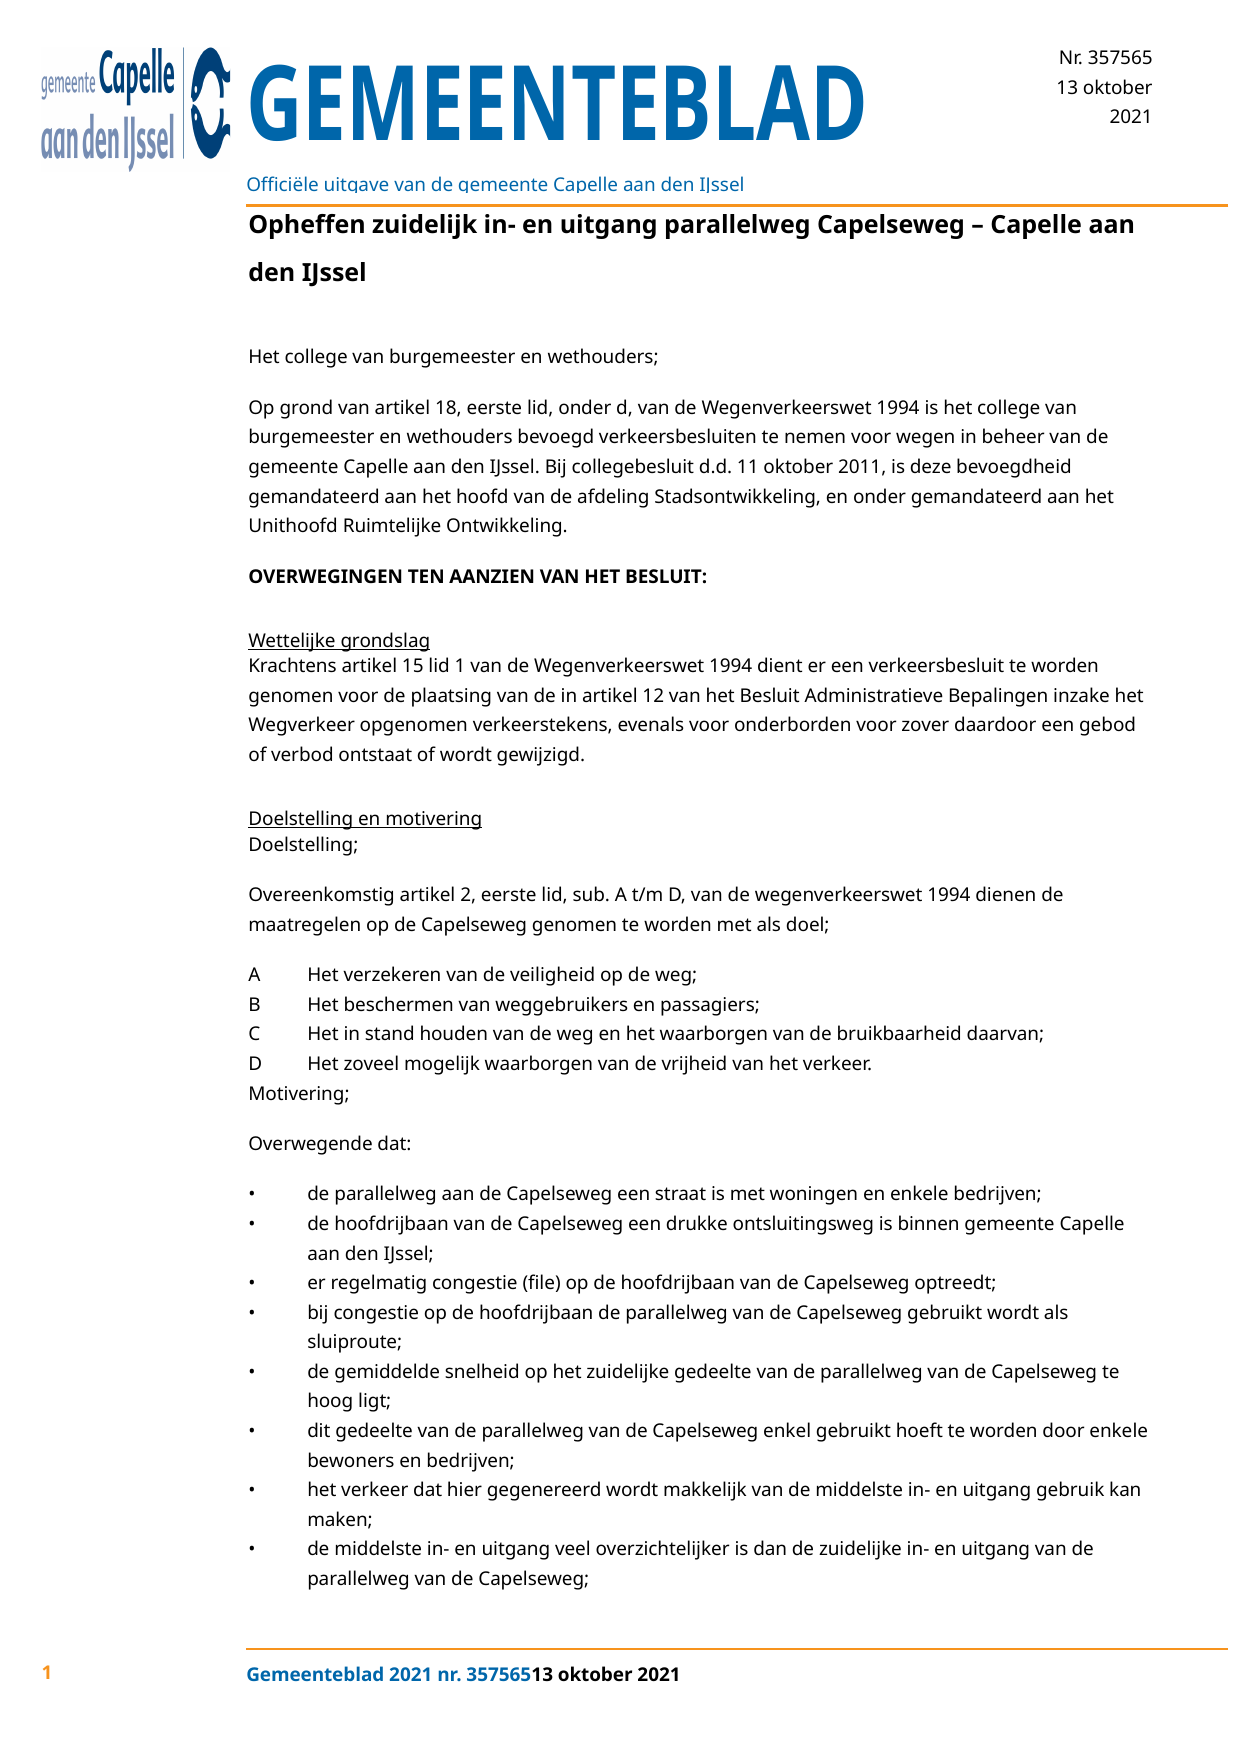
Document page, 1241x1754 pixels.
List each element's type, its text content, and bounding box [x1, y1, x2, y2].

text Motivering; [248, 1080, 1152, 1105]
list de gemiddelde snelheid op het zuidelijke gedeelte van de parallelweg van de Capelseweg te hoog ligt; [248, 1358, 1152, 1413]
list Het zoveel mogelijk waarborgen van de vrijheid van het verkeer. [248, 1050, 1152, 1076]
text Wettelijke grondslag [248, 627, 1152, 652]
text Op grond van artikel 18, eerste lid, onder d, van de Wegenverkeerswet 1994 is het college van burgemeester en wethouders bevoegd verkeersbesluiten te nemen voor wegen in beheer van de gemeente Capelle aan den IJssel. Bij collegebesluit d.d. 11 oktober 2011, is deze bevoegdheid gemandateerd aan het hoofd van de afdeling Stadsontwikkeling, en onder gemandateerd aan het Unithoofd Ruimtelijke Ontwikkeling. [248, 394, 1152, 538]
text Krachtens artikel 15 lid 1 van de Wegenverkeerswet 1994 dient er een verkeersbesluit te worden genomen voor de plaatsing van de in artikel 12 van het Besluit Administratieve Bepalingen inzake het Wegverkeer opgenomen verkeerstekens, evenals voor onderborden voor zover daardoor een gebod of verbod ontstaat of wordt gewijzigd. [248, 652, 1152, 767]
list de parallelweg aan de Capelseweg een straat is met woningen en enkele bedrijven; [248, 1181, 1152, 1206]
list bij congestie op de hoofdrijbaan de parallelweg van de Capelseweg gebruikt wordt als sluiproute; [248, 1299, 1152, 1354]
text Doelstelling en motivering [248, 805, 1152, 831]
text Het college van burgemeester en wethouders; [248, 344, 1152, 369]
text Doelstelling; [248, 831, 1152, 857]
text Overwegende dat: [248, 1130, 1152, 1156]
list Het beschermen van weggebruikers en passagiers; [248, 991, 1152, 1017]
text OVERWEGINGEN TEN AANZIEN VAN HET BESLUIT: [248, 563, 1152, 588]
text Opheffen zuidelijk in- en uitgang parallelweg Capelseweg – Capelle aan den IJssel [248, 207, 1152, 288]
list de middelste in- en uitgang veel overzichtelijker is dan de zuidelijke in- en uitgang van de parallelweg van de Capelseweg; [248, 1536, 1152, 1591]
list het verkeer dat hier gegenereerd wordt makkelijk van de middelste in- en uitgang gebruik kan maken; [248, 1476, 1152, 1532]
picture [41, 47, 231, 172]
list dit gedeelte van de parallelweg van de Capelseweg enkel gebruikt hoeft te worden door enkele bewoners en bedrijven; [248, 1417, 1152, 1472]
list er regelmatig congestie (file) op de hoofdrijbaan van de Capelseweg optreedt; [248, 1269, 1152, 1295]
list Het in stand houden van de weg en het waarborgen van de bruikbaarheid daarvan; [248, 1021, 1152, 1046]
list de hoofdrijbaan van de Capelseweg een drukke ontsluitingsweg is binnen gemeente Capelle aan den IJssel; [248, 1210, 1152, 1265]
text Overeenkomstig artikel 2, eerste lid, sub. A t/m D, van de wegenverkeerswet 1994 dienen de maatregelen op de Capelseweg genomen te worden met als doel; [248, 881, 1152, 937]
list Het verzekeren van de veiligheid op de weg; [248, 961, 1152, 987]
